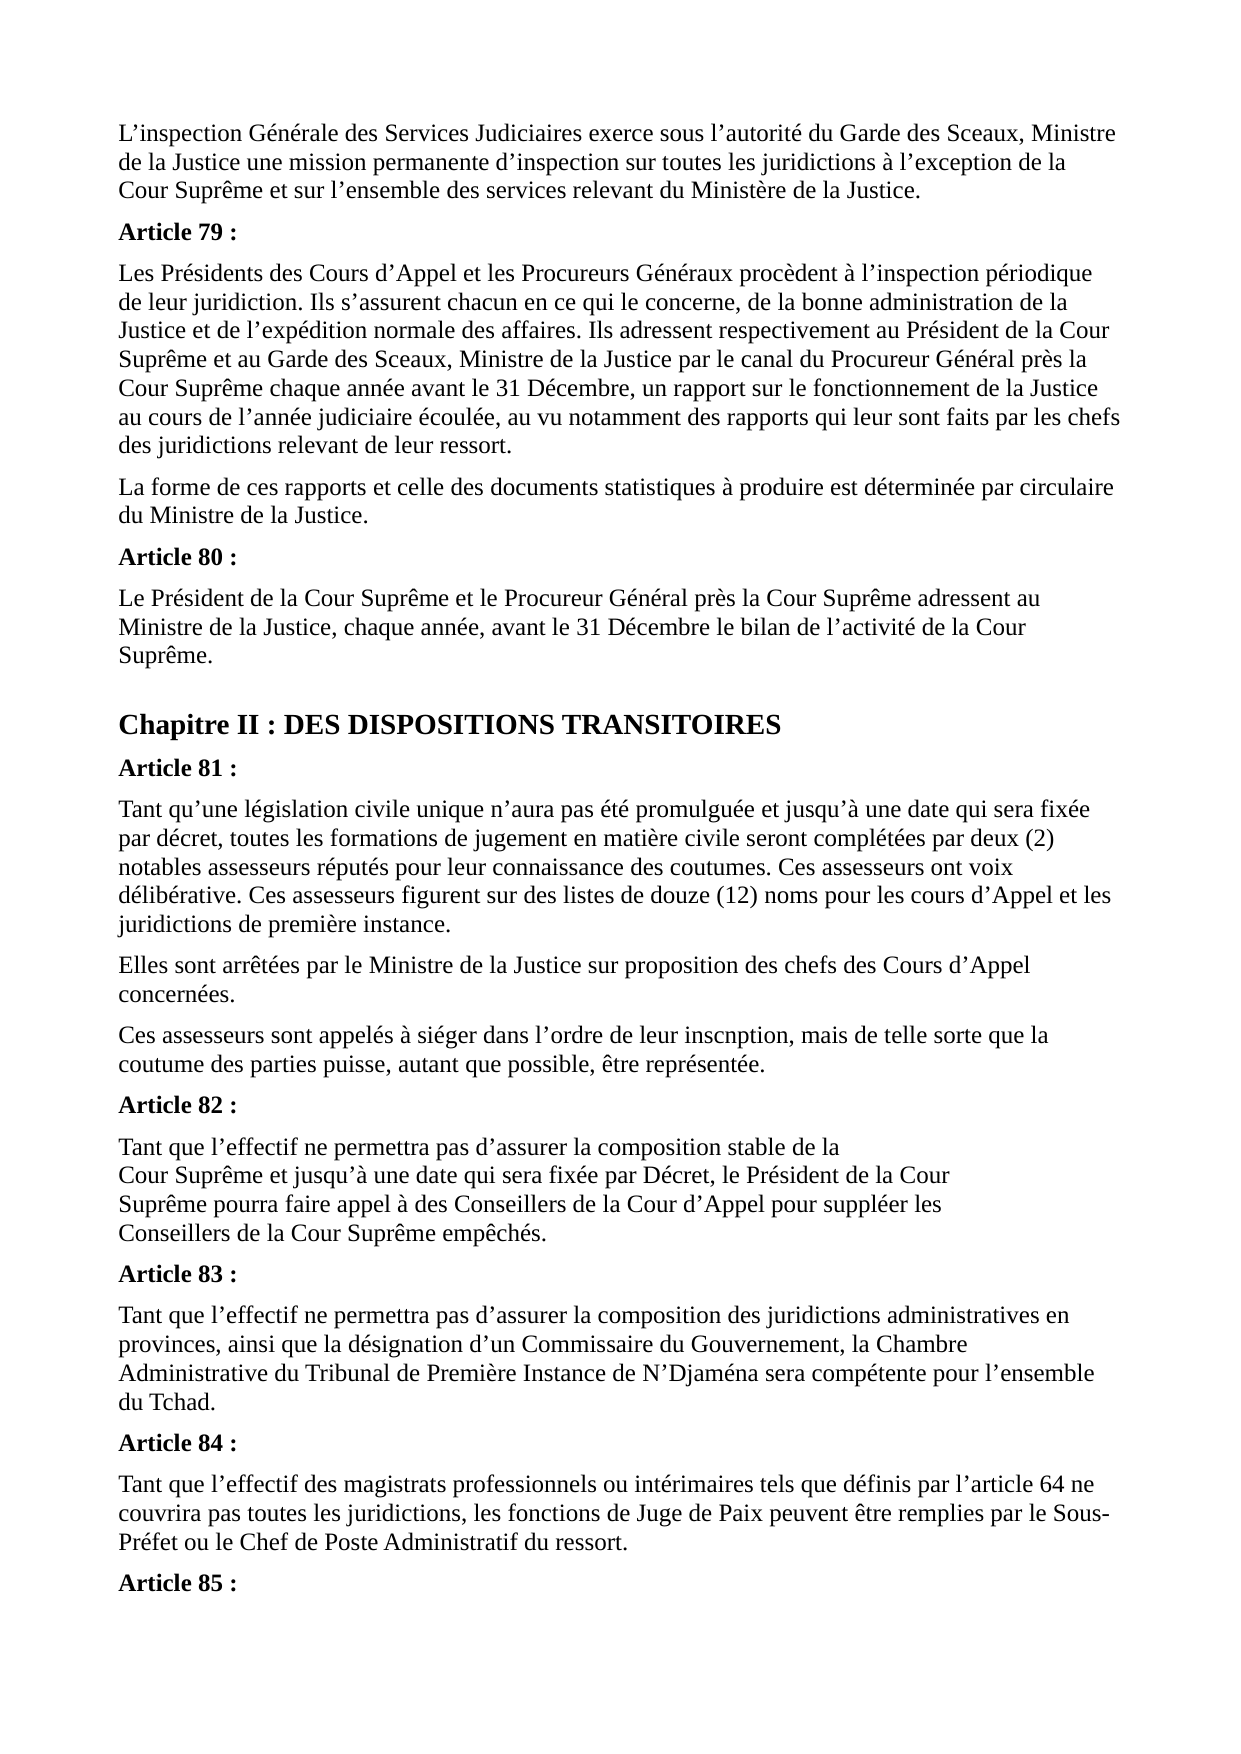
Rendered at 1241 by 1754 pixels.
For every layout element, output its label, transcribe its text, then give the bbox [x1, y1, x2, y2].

text Article 79 : [118, 217, 1122, 246]
text Ces assesseurs sont appelés à siéger dans l’ordre de leur inscnption, mais de telle sorte que la coutume des parties puisse, autant que possible, être représentée. [118, 1020, 1122, 1078]
text Tant que l’effectif ne permettra pas d’assurer la composition des juridictions administratives en provinces, ainsi que la désignation d’un Commissaire du Gouvernement, la Chambre Administrative du Tribunal de Première Instance de N’Djaména sera compétente pour l’ensemble du Tchad. [118, 1300, 1122, 1415]
text Article 82 : [118, 1090, 1122, 1119]
text Le Président de la Cour Suprême et le Procureur Général près la Cour Suprême adressent au Ministre de la Justice, chaque année, avant le 31 Décembre le bilan de l’activité de la Cour Suprême. [118, 583, 1122, 669]
text Article 83 : [118, 1259, 1122, 1288]
text Article 84 : [118, 1428, 1122, 1457]
text Article 85 : [118, 1568, 1122, 1597]
text Elles sont arrêtées par le Ministre de la Justice sur proposition des chefs des Cours d’Appel concernées. [118, 950, 1122, 1008]
text Tant que l’effectif ne permettra pas d’assurer la composition stable de la Cour Suprême et jusqu’à une date qui sera fixée par Décret, le Président de la Cour Suprême pourra faire appel à des Conseillers de la Cour d’Appel pour suppléer les Conseillers de la Cour Suprême empêchés. [118, 1132, 1122, 1247]
text Tant que l’effectif des magistrats professionnels ou intérimaires tels que définis par l’article 64 ne couvrira pas toutes les juridictions, les fonctions de Juge de Paix peuvent être remplies par le Sous-Préfet ou le Chef de Poste Administratif du ressort. [118, 1469, 1122, 1555]
text Les Présidents des Cours d’Appel et les Procureurs Généraux procèdent à l’inspection périodique de leur juridiction. Ils s’assurent chacun en ce qui le concerne, de la bonne administration de la Justice et de l’expédition normale des affaires. Ils adressent respectivement au Président de la Cour Suprême et au Garde des Sceaux, Ministre de la Justice par le canal du Procureur Général près la Cour Suprême chaque année avant le 31 Décembre, un rapport sur le fonctionnement de la Justice au cours de l’année judiciaire écoulée, au vu notamment des rapports qui leur sont faits par les chefs des juridictions relevant de leur ressort. [118, 258, 1122, 459]
text Tant qu’une législation civile unique n’aura pas été promulguée et jusqu’à une date qui sera fixée par décret, toutes les formations de jugement en matière civile seront complétées par deux (2) notables assesseurs réputés pour leur connaissance des coutumes. Ces assesseurs ont voix délibérative. Ces assesseurs figurent sur des listes de douze (12) noms pour les cours d’Appel et les juridictions de première instance. [118, 794, 1122, 938]
text Article 81 : [118, 753, 1122, 782]
text L’inspection Générale des Services Judiciaires exerce sous l’autorité du Garde des Sceaux, Ministre de la Justice une mission permanente d’inspection sur toutes les juridictions à l’exception de la Cour Suprême et sur l’ensemble des services relevant du Ministère de la Justice. [118, 118, 1122, 204]
text Article 80 : [118, 542, 1122, 571]
subtitle Chapitre II : DES DISPOSITIONS TRANSITOIRES [118, 707, 1122, 740]
text La forme de ces rapports et celle des documents statistiques à produire est déterminée par circulaire du Ministre de la Justice. [118, 472, 1122, 529]
